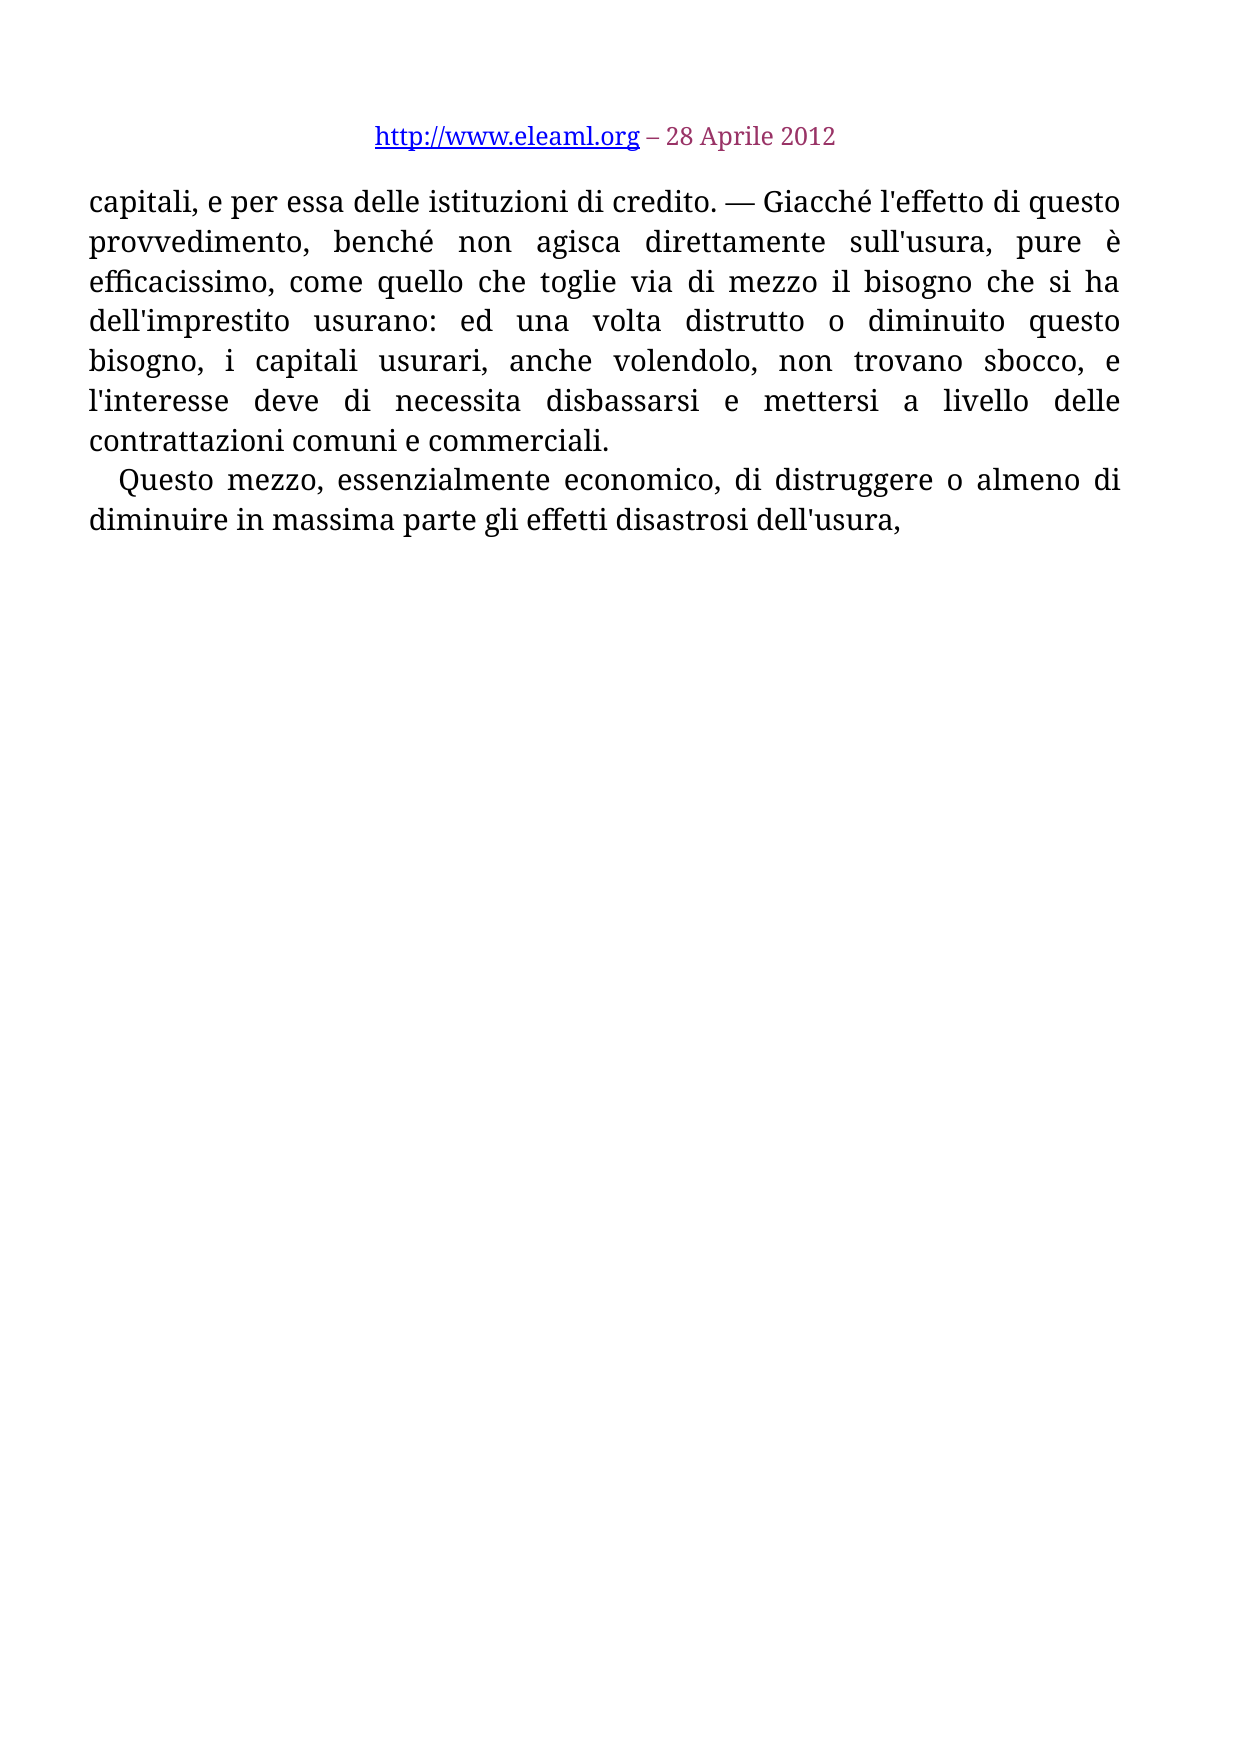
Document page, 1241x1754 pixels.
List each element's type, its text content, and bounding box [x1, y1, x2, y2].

text Questo mezzo, essenzialmente economico, di distruggere o almeno di diminuire in massima parte gli effetti disastrosi dell'usura, [88, 459, 1122, 539]
text capitali, e per essa delle istituzioni di credito. — Giacché l'effetto di questo provvedimento, benché non agisca direttamente sull'usura, pure è efficacissimo, come quello che toglie via di mezzo il bisogno che si ha dell'imprestito usurano: ed una volta distrutto o diminuito questo bisogno, i capitali usurari, anche volendolo, non trovano sbocco, e l'interesse deve di necessita disbassarsi e mettersi a livello delle contrattazioni comuni e commerciali. [88, 182, 1122, 459]
